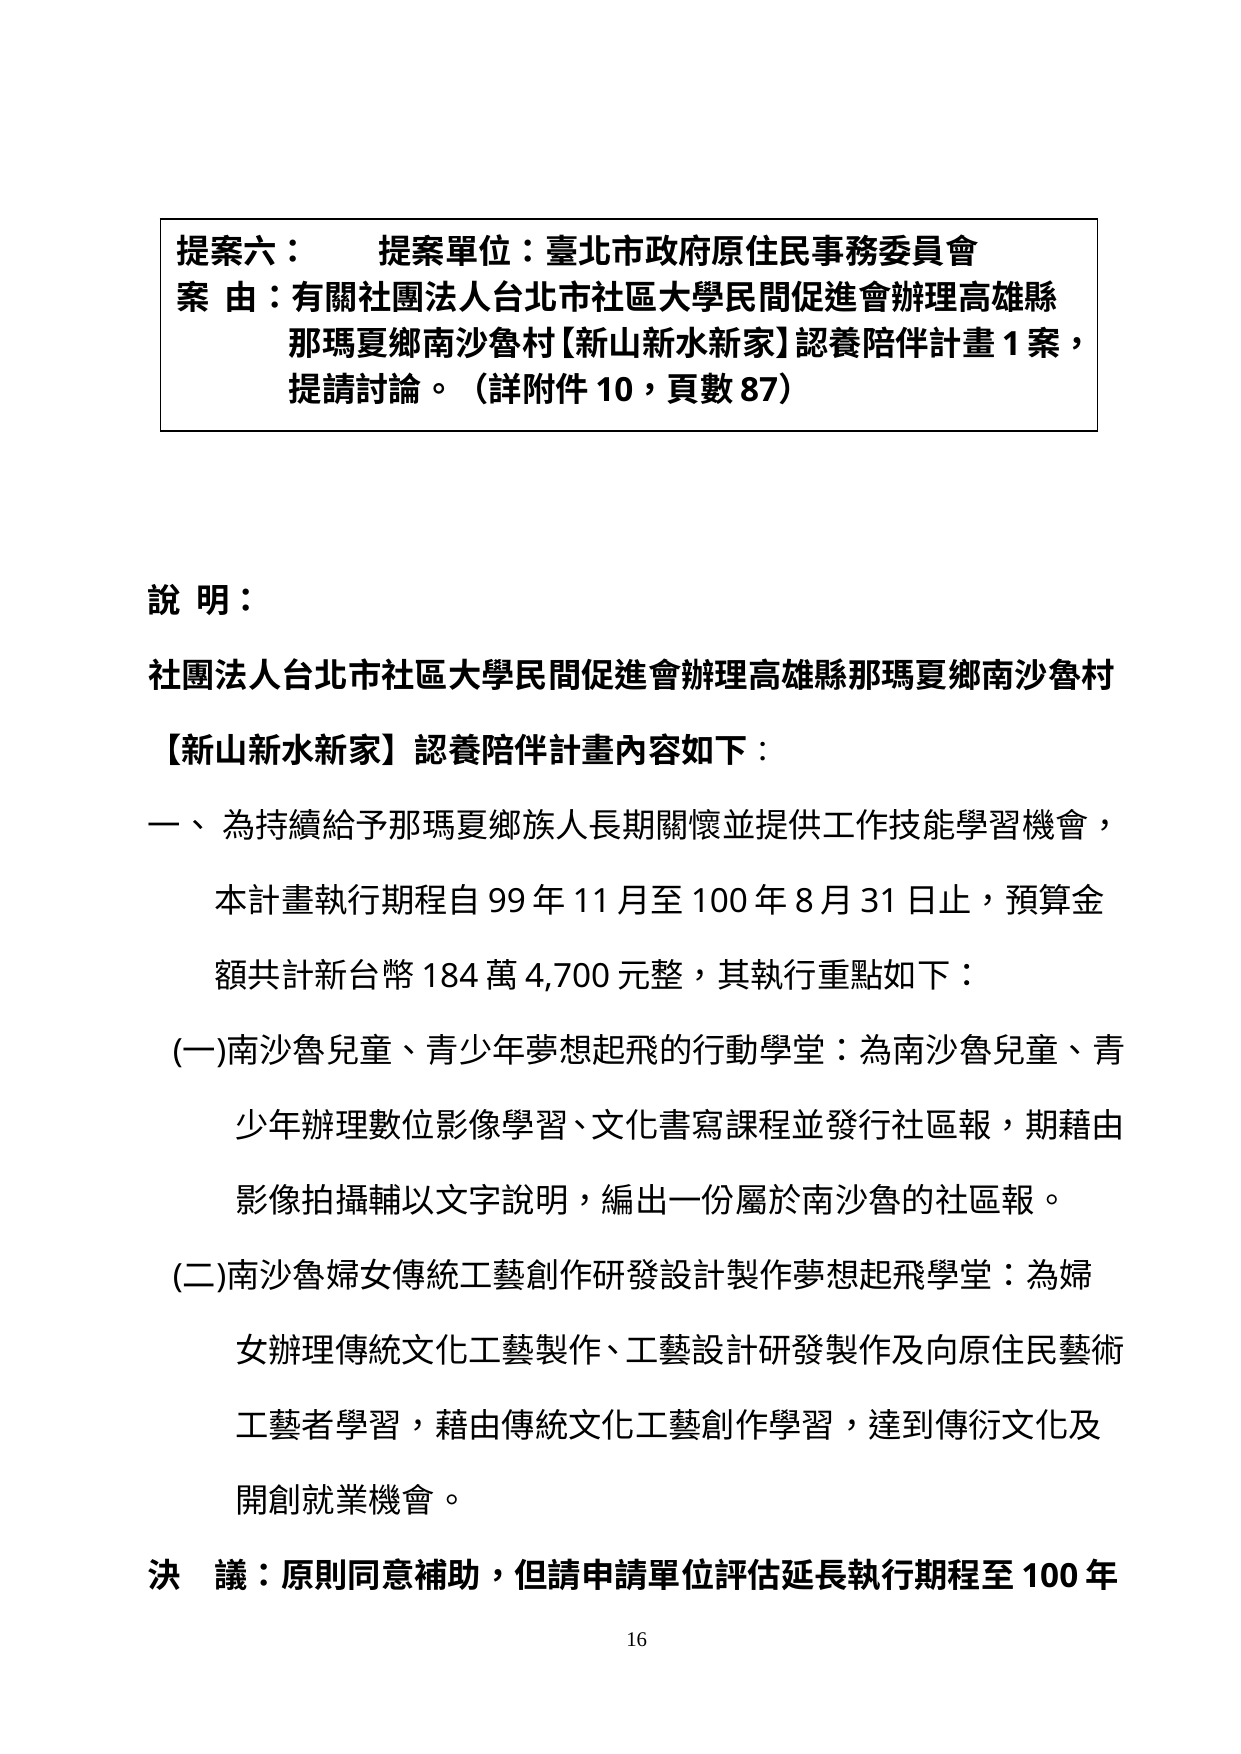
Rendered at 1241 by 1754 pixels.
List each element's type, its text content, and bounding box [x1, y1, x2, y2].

text 一、 為持續給予那瑪夏鄉族人長期關懷並提供工作技能學習機會，本計畫執行期程自99年11月至100年8月31日止，預算金額共計新台幣184萬4,700元整，其執行重點如下： [148, 786, 1125, 1011]
text 提案六： 提案單位：臺北市政府原住民事務委員會 [177, 227, 1061, 273]
text 決 議：原則同意補助，但請申請單位評估延長執行期程至100年 [148, 1536, 1125, 1611]
text 社團法人台北市社區大學民間促進會辦理高雄縣那瑪夏鄉南沙魯村【新山新水新家】認養陪伴計畫內容如下： [148, 636, 1125, 786]
text (二)南沙魯婦女傳統工藝創作研發設計製作夢想起飛學堂：為婦女辦理傳統文化工藝製作、工藝設計研發製作及向原住民藝術工藝者學習，藉由傳統文化工藝創作學習，達到傳衍文化及開創就業機會。 [173, 1236, 1125, 1536]
text 說 明： [148, 561, 1125, 636]
text 案 由：有關社團法人台北市社區大學民間促進會辦理高雄縣那瑪夏鄉南沙魯村【新山新水新家】認養陪伴計畫1案，提請討論。（詳附件10，頁數87） [176, 273, 1061, 411]
text (一)南沙魯兒童、青少年夢想起飛的行動學堂：為南沙魯兒童、青少年辦理數位影像學習、文化書寫課程並發行社區報，期藉由影像拍攝輔以文字說明，編出一份屬於南沙魯的社區報。 [173, 1011, 1125, 1236]
